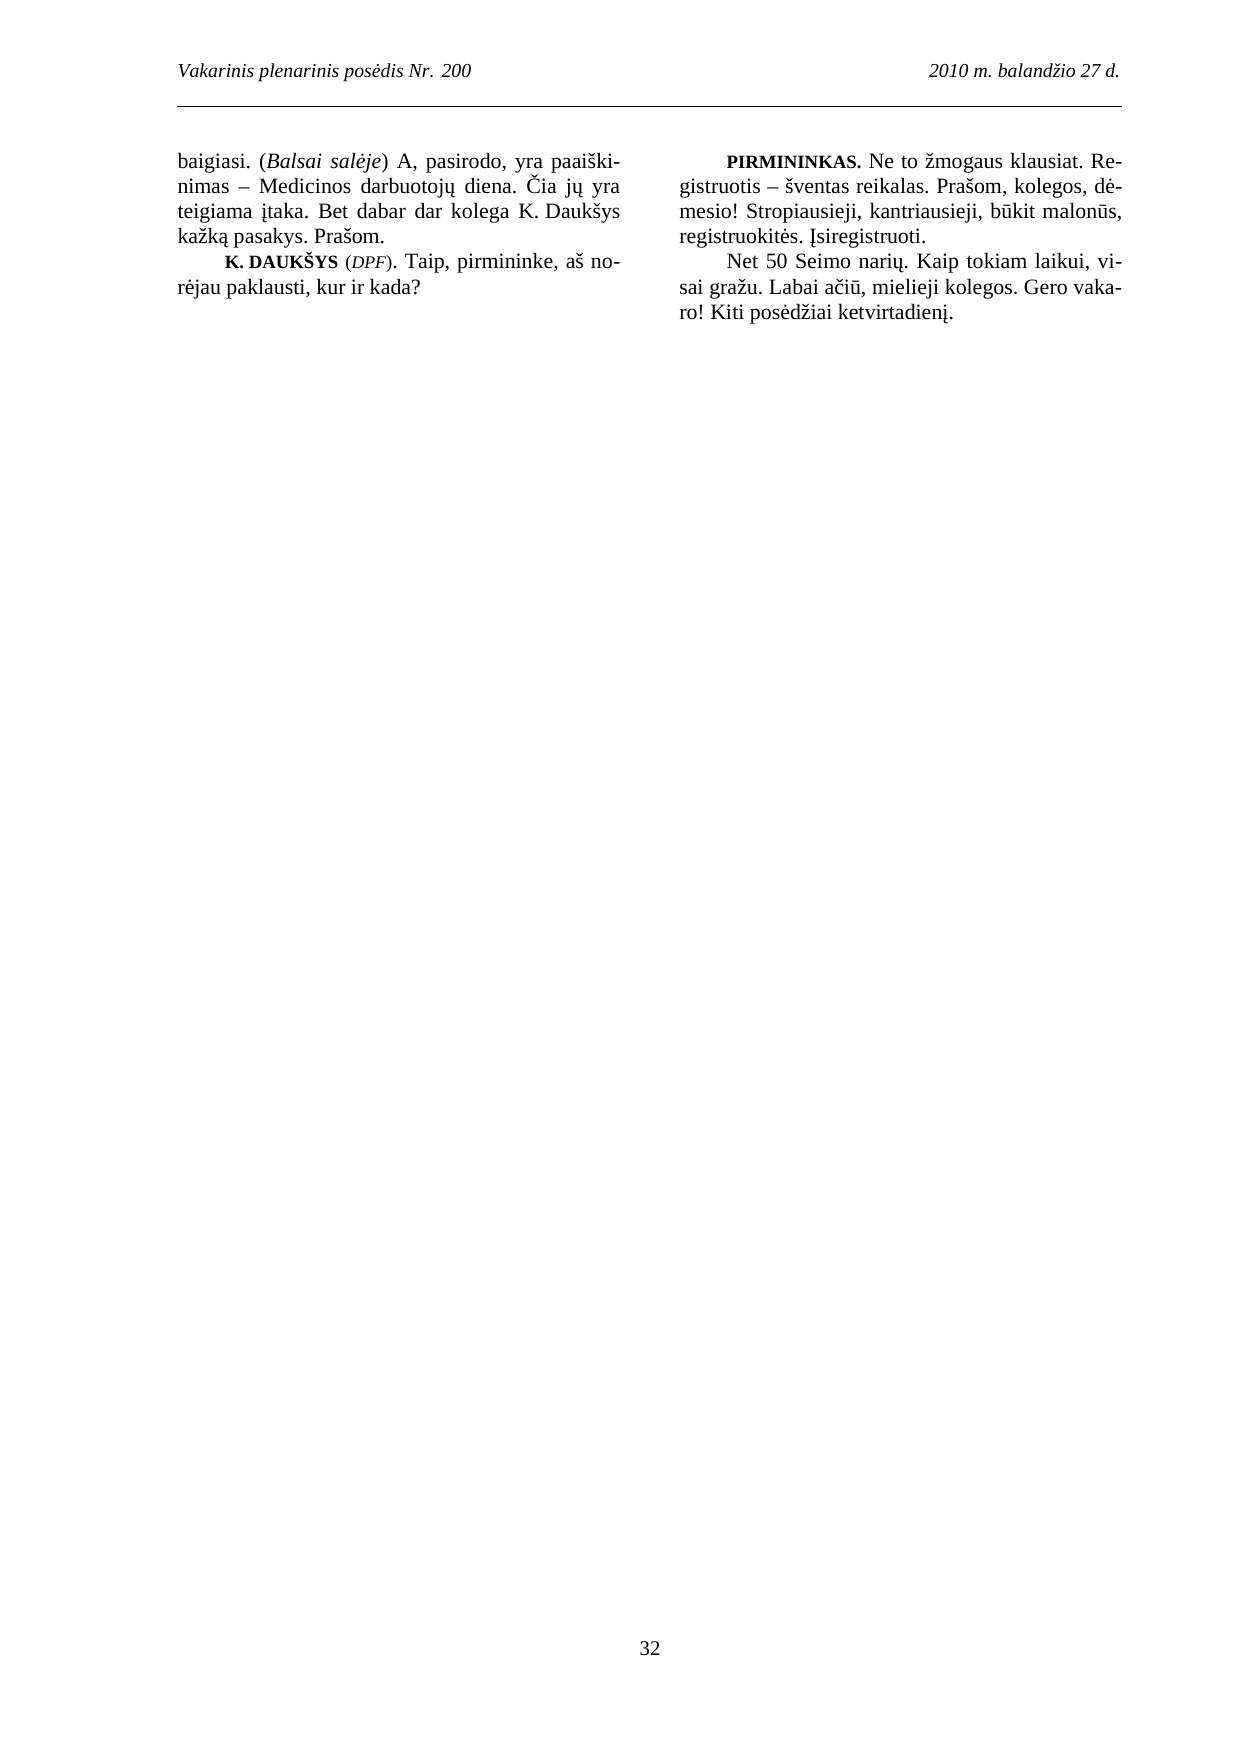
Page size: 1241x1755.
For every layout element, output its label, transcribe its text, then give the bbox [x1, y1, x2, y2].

text Net 50 Sei­mo na­rių. Kaip to­kiam lai­kui, vi­sai gra­žu. La­bai ačiū, mie­lie­ji ko­le­gos. Ge­ro va­ka­ro! Ki­ti po­sė­džiai ket­vir­ta­die­nį. [679, 248, 1122, 324]
text PIRMININKAS. Ne to žmo­gaus klau­siat. Re­gist­ruo­tis – šven­tas rei­ka­las. Pra­šom, ko­le­gos, dė­me­sio! Stro­piau­sie­ji, kan­triau­sie­ji, bū­kit ma­lo­nūs, re­gist­ruo­ki­tės. Įsi­re­gist­ruo­ti. [679, 148, 1122, 248]
text K. DAUKŠYS (DPF). Taip, pir­mi­nin­ke, aš no­rė­jau pa­klaus­ti, kur ir ka­da? [177, 248, 620, 299]
text bai­gia­si. (Bal­sai sa­lė­je) A, pa­si­ro­do, yra pa­aiš­ki­ni­mas – Me­di­ci­nos dar­buo­to­jų die­na. Čia jų yra tei­gia­ma įta­ka. Bet da­bar dar ko­le­ga K. Dauk­šys kaž­ką pa­sa­kys. Pra­šom. [177, 148, 620, 248]
